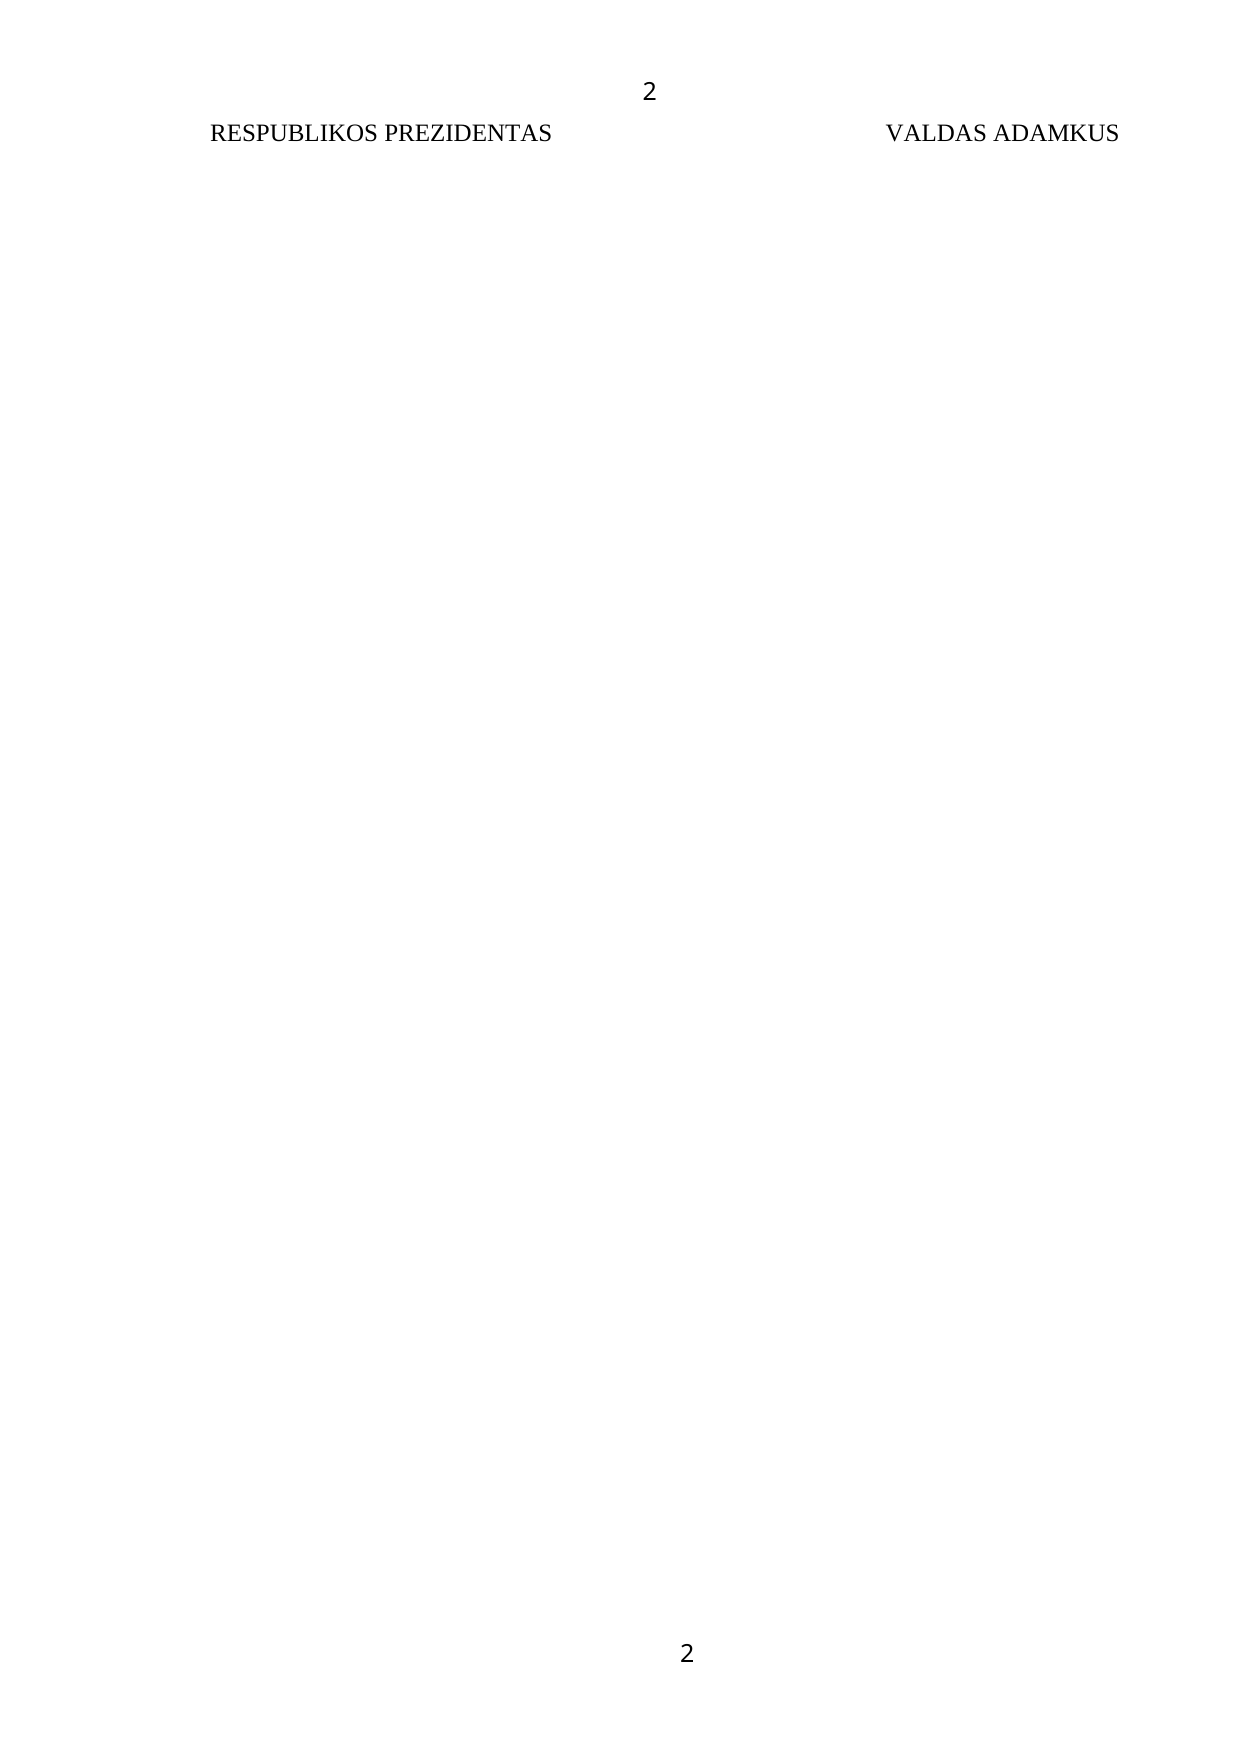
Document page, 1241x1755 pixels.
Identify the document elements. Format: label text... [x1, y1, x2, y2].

text RESPUBLIKOS PREZIDENTAS VALDAS ADAMKUS [210, 118, 1120, 147]
